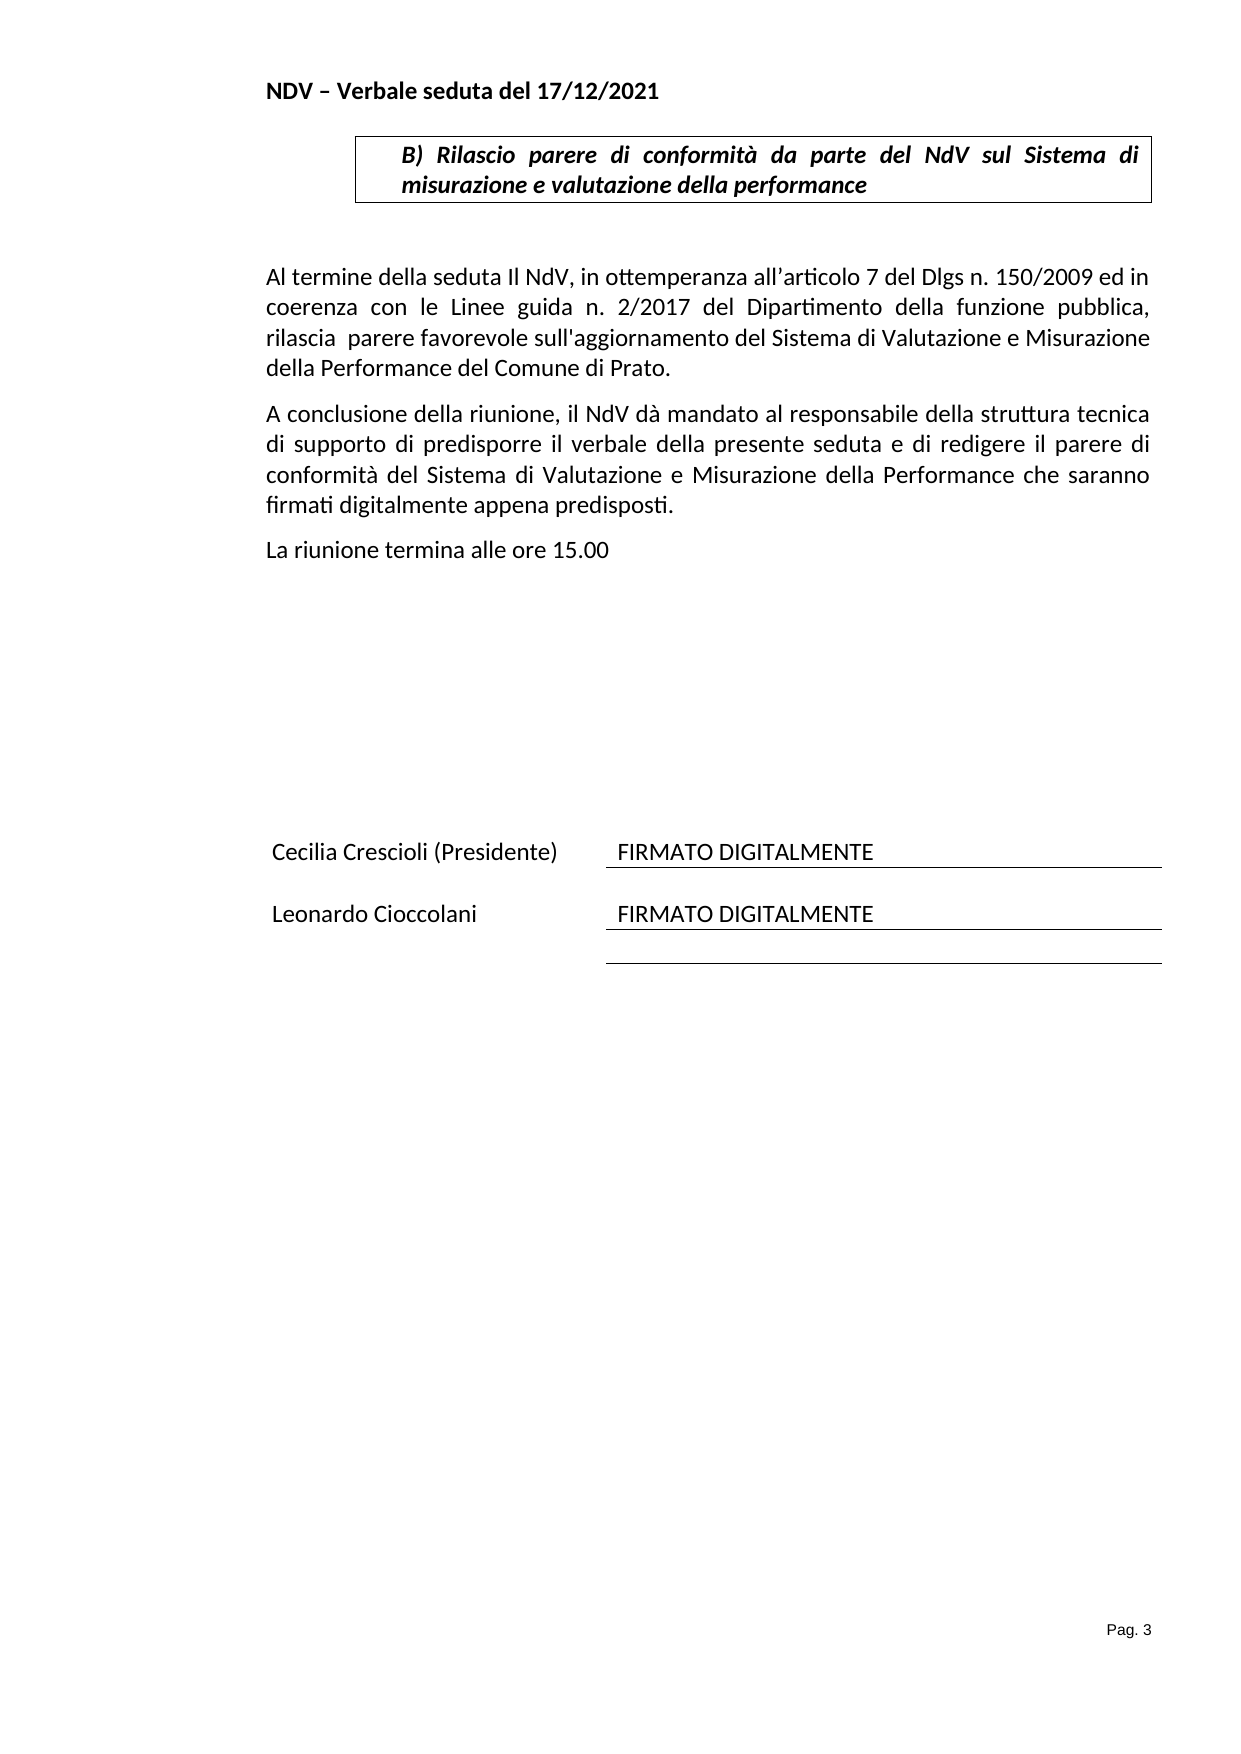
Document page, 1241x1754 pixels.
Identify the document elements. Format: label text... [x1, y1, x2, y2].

table_cell FIRMATO DIGITALMENTE [606, 868, 1162, 929]
table_cell [606, 930, 1162, 963]
table_cell [709, 744, 1152, 783]
list B) Rilascio parere di conformità da parte del NdV sul Sistema di misurazione e valutazione della performance [356, 137, 1151, 202]
table_header [709, 625, 1152, 665]
table_header [266, 625, 709, 665]
table_cell [266, 665, 709, 704]
text Al termine della seduta Il NdV, in ottemperanza all’articolo 7 del Dlgs n. 150/2009 ed in coerenza con le Linee guida n. 2/2017 del Dipartimento della funzione pubblica, rilascia parere favorevole sull'aggiornamento del Sistema di Valutazione e Misurazione della Performance del Comune di Prato. [266, 261, 1152, 383]
table_header FIRMATO DIGITALMENTE [606, 836, 1162, 867]
table_cell [261, 929, 606, 963]
table_cell [709, 704, 1152, 744]
table_header Cecilia Crescioli (Presidente) [261, 836, 606, 867]
text A conclusione della riunione, il NdV dà mandato al responsabile della struttura tecnica di supporto di predisporre il verbale della presente seduta e di redigere il parere di conformità del Sistema di Valutazione e Misurazione della Performance che saranno firmati digitalmente appena predisposti. [266, 398, 1152, 520]
table_cell [266, 744, 709, 783]
table_cell Leonardo Cioccolani [261, 867, 606, 929]
table_cell [709, 665, 1152, 704]
text La riunione termina alle ore 15.00 [266, 535, 1152, 565]
table_cell [266, 704, 709, 744]
